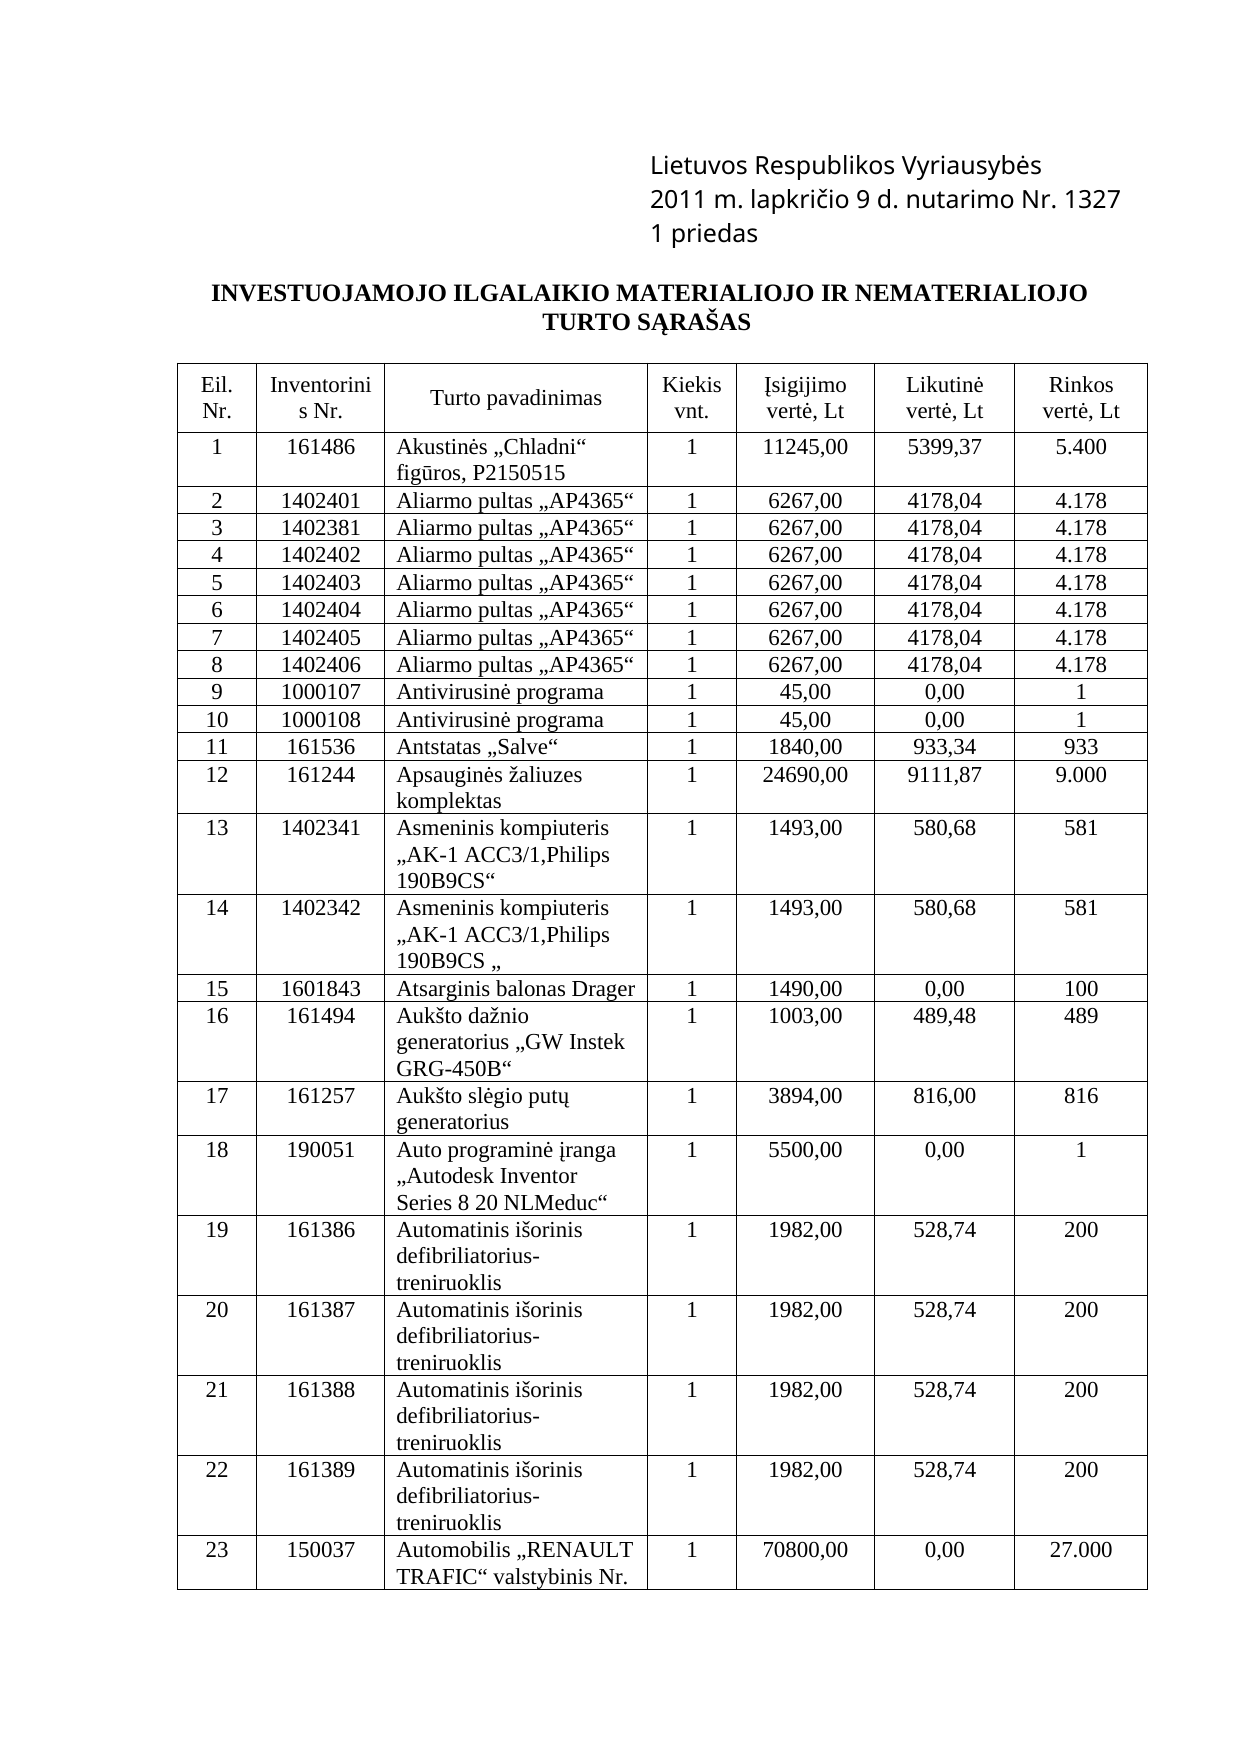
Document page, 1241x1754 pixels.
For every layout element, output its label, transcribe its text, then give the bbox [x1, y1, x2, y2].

table_cell 933,34 [875, 733, 1014, 759]
table_cell Asmeninis kompiuteris „AK-1 ACC3/1,Philips 190B9CS „ [385, 895, 647, 973]
table_cell 5.400 [1015, 433, 1147, 486]
table_cell 4178,04 [875, 624, 1014, 650]
table_cell 580,68 [875, 895, 1014, 973]
table_cell 816,00 [875, 1082, 1014, 1135]
table_cell 6267,00 [737, 514, 874, 540]
table_cell 1 [648, 541, 736, 568]
table_cell 11 [178, 733, 256, 759]
table_cell 6267,00 [737, 541, 874, 568]
table_cell Automobilis „RENAULT TRAFIC“ valstybinis Nr. [385, 1536, 647, 1589]
table_cell 1982,00 [737, 1216, 874, 1295]
table_cell 1 [648, 1296, 736, 1375]
table_cell 4178,04 [875, 541, 1014, 568]
table_cell 1 [648, 569, 736, 595]
table_cell 9111,87 [875, 761, 1014, 813]
table_cell Asmeninis kompiuteris „AK-1 ACC3/1,Philips 190B9CS“ [385, 814, 647, 893]
table_cell 1 [648, 1136, 736, 1215]
table_cell 161388 [257, 1376, 384, 1455]
table_cell 1402404 [257, 596, 384, 623]
table_cell 1493,00 [737, 895, 874, 973]
table_cell 528,74 [875, 1376, 1014, 1455]
table_cell 6267,00 [737, 487, 874, 513]
table_cell 528,74 [875, 1456, 1014, 1535]
table_cell 489 [1015, 1002, 1147, 1081]
table_cell 1000107 [257, 679, 384, 705]
table_cell 581 [1015, 814, 1147, 893]
table_cell 1 [648, 487, 736, 513]
table_cell Automatinis išorinis defibriliatorius-treniruoklis [385, 1376, 647, 1455]
table_cell 528,74 [875, 1296, 1014, 1375]
table_cell 1 [648, 624, 736, 650]
table_cell 4.178 [1015, 569, 1147, 595]
table_cell 27.000 [1015, 1536, 1147, 1589]
table_cell 4178,04 [875, 596, 1014, 623]
table_cell 21 [178, 1376, 256, 1455]
table_cell 4178,04 [875, 514, 1014, 540]
table_cell 1 [648, 1456, 736, 1535]
table_cell 489,48 [875, 1002, 1014, 1081]
table_cell 1402402 [257, 541, 384, 568]
table_cell Aliarmo pultas „AP4365“ [385, 596, 647, 623]
table_cell 1 [1015, 706, 1147, 732]
table_cell 1 [648, 706, 736, 732]
text 1 priedas [177, 216, 1122, 250]
table_cell 161244 [257, 761, 384, 813]
table_cell 1 [648, 433, 736, 486]
table_cell 8 [178, 651, 256, 677]
table_header Eil. Nr. [178, 364, 256, 432]
table_cell Aliarmo pultas „AP4365“ [385, 624, 647, 650]
table_cell 1982,00 [737, 1456, 874, 1535]
table_cell 13 [178, 814, 256, 893]
table_cell 1000108 [257, 706, 384, 732]
table_cell 6267,00 [737, 569, 874, 595]
table_cell 2 [178, 487, 256, 513]
table_header Įsigijimo vertė, Lt [737, 364, 874, 432]
table_cell 16 [178, 1002, 256, 1081]
table_cell Aliarmo pultas „AP4365“ [385, 651, 647, 677]
table_cell 4.178 [1015, 487, 1147, 513]
table_cell 1402381 [257, 514, 384, 540]
table_cell 1 [648, 1376, 736, 1455]
table_cell Antivirusinė programa [385, 706, 647, 732]
table_cell 161386 [257, 1216, 384, 1295]
table_cell 7 [178, 624, 256, 650]
table_cell 4.178 [1015, 596, 1147, 623]
table_cell 4178,04 [875, 569, 1014, 595]
table_cell 4.178 [1015, 541, 1147, 568]
table_cell 1 [1015, 679, 1147, 705]
text Lietuvos Respublikos Vyriausybės [177, 148, 1122, 182]
table_cell 1493,00 [737, 814, 874, 893]
table_cell 1402342 [257, 895, 384, 973]
table_cell Antivirusinė programa [385, 679, 647, 705]
table_cell 1 [648, 514, 736, 540]
table_cell 1840,00 [737, 733, 874, 759]
table_cell 6267,00 [737, 624, 874, 650]
table_cell 580,68 [875, 814, 1014, 893]
table_cell 1 [648, 975, 736, 1001]
table_cell 24690,00 [737, 761, 874, 813]
table_cell Antstatas „Salve“ [385, 733, 647, 759]
table_cell 0,00 [875, 975, 1014, 1001]
table_cell 1 [648, 733, 736, 759]
table_cell 5500,00 [737, 1136, 874, 1215]
table_cell 6267,00 [737, 596, 874, 623]
table_cell Aukšto dažnio generatorius „GW Instek GRG-450B“ [385, 1002, 647, 1081]
table_cell Automatinis išorinis defibriliatorius-treniruoklis [385, 1296, 647, 1375]
table_cell 1402341 [257, 814, 384, 893]
table_cell 1402403 [257, 569, 384, 595]
table_cell Aukšto slėgio putų generatorius [385, 1082, 647, 1135]
table_cell 1490,00 [737, 975, 874, 1001]
table_cell 0,00 [875, 679, 1014, 705]
table_cell 45,00 [737, 706, 874, 732]
table_cell 23 [178, 1536, 256, 1589]
table_cell Aliarmo pultas „AP4365“ [385, 569, 647, 595]
table_cell 1982,00 [737, 1376, 874, 1455]
table_cell 17 [178, 1082, 256, 1135]
table_cell 933 [1015, 733, 1147, 759]
table_cell 581 [1015, 895, 1147, 973]
table_cell 15 [178, 975, 256, 1001]
table_cell 3894,00 [737, 1082, 874, 1135]
table_header Rinkos vertė, Lt [1015, 364, 1147, 432]
table_cell 11245,00 [737, 433, 874, 486]
table_cell 6267,00 [737, 651, 874, 677]
table_cell 19 [178, 1216, 256, 1295]
table_cell 9.000 [1015, 761, 1147, 813]
table_cell 1 [648, 895, 736, 973]
table_cell 161536 [257, 733, 384, 759]
table_cell 190051 [257, 1136, 384, 1215]
table_header Likutinė vertė, Lt [875, 364, 1014, 432]
table_cell Automatinis išorinis defibriliatorius-treniruoklis [385, 1456, 647, 1535]
table_cell 528,74 [875, 1216, 1014, 1295]
table_cell Aliarmo pultas „AP4365“ [385, 514, 647, 540]
table_cell 161257 [257, 1082, 384, 1135]
table_cell 4178,04 [875, 487, 1014, 513]
table_cell 1 [648, 651, 736, 677]
table_cell 0,00 [875, 1136, 1014, 1215]
table_cell 1 [648, 1536, 736, 1589]
table_cell 816 [1015, 1082, 1147, 1135]
table_cell 5399,37 [875, 433, 1014, 486]
table_cell 161494 [257, 1002, 384, 1081]
table_cell 4.178 [1015, 651, 1147, 677]
table_cell 1402405 [257, 624, 384, 650]
table_cell 1402401 [257, 487, 384, 513]
table_cell 4178,04 [875, 651, 1014, 677]
table_cell 22 [178, 1456, 256, 1535]
table_cell 1402406 [257, 651, 384, 677]
table_cell Apsauginės žaliuzes komplektas [385, 761, 647, 813]
table_cell 200 [1015, 1456, 1147, 1535]
table_cell 14 [178, 895, 256, 973]
table_cell 1003,00 [737, 1002, 874, 1081]
table_cell 1 [648, 1082, 736, 1135]
table_cell 3 [178, 514, 256, 540]
table_cell 200 [1015, 1216, 1147, 1295]
table_cell 20 [178, 1296, 256, 1375]
table_cell 10 [178, 706, 256, 732]
table_cell Aliarmo pultas „AP4365“ [385, 541, 647, 568]
table_cell 200 [1015, 1376, 1147, 1455]
table_cell 1 [1015, 1136, 1147, 1215]
table_cell 150037 [257, 1536, 384, 1589]
table_header Kiekis vnt. [648, 364, 736, 432]
table_cell 161486 [257, 433, 384, 486]
table_cell 6 [178, 596, 256, 623]
table_cell 1 [648, 761, 736, 813]
table_cell 5 [178, 569, 256, 595]
table_cell Aliarmo pultas „AP4365“ [385, 487, 647, 513]
table_cell Auto programinė įranga „Autodesk Inventor Series 8 20 NLMeduc“ [385, 1136, 647, 1215]
table_cell Automatinis išorinis defibriliatorius-treniruoklis [385, 1216, 647, 1295]
text INVESTUOJAMOJO ILGALAIKIO MATERIALIOJO IR NEMATERIALIOJO TURTO SĄRAŠAS [177, 278, 1122, 336]
table_cell Akustinės „Chladni“ figūros, P2150515 [385, 433, 647, 486]
table_cell 161389 [257, 1456, 384, 1535]
table_cell 1601843 [257, 975, 384, 1001]
table_cell 4 [178, 541, 256, 568]
table_cell 4.178 [1015, 624, 1147, 650]
table_cell 70800,00 [737, 1536, 874, 1589]
table_cell 1 [648, 1002, 736, 1081]
table_cell 1 [648, 679, 736, 705]
table_cell 200 [1015, 1296, 1147, 1375]
table_cell 4.178 [1015, 514, 1147, 540]
table_cell 0,00 [875, 706, 1014, 732]
table_cell Atsarginis balonas Drager [385, 975, 647, 1001]
table_cell 1 [178, 433, 256, 486]
table_cell 0,00 [875, 1536, 1014, 1589]
table_cell 1 [648, 1216, 736, 1295]
table_cell 100 [1015, 975, 1147, 1001]
table_cell 1982,00 [737, 1296, 874, 1375]
table_header Inventorinis Nr. [257, 364, 384, 432]
table_cell 1 [648, 814, 736, 893]
table_cell 161387 [257, 1296, 384, 1375]
table_cell 18 [178, 1136, 256, 1215]
table_cell 45,00 [737, 679, 874, 705]
table_cell 9 [178, 679, 256, 705]
table_cell 12 [178, 761, 256, 813]
text 2011 m. lapkričio 9 d. nutarimo Nr. 1327 [177, 182, 1122, 216]
table_cell 1 [648, 596, 736, 623]
table_header Turto pavadinimas [385, 364, 647, 432]
